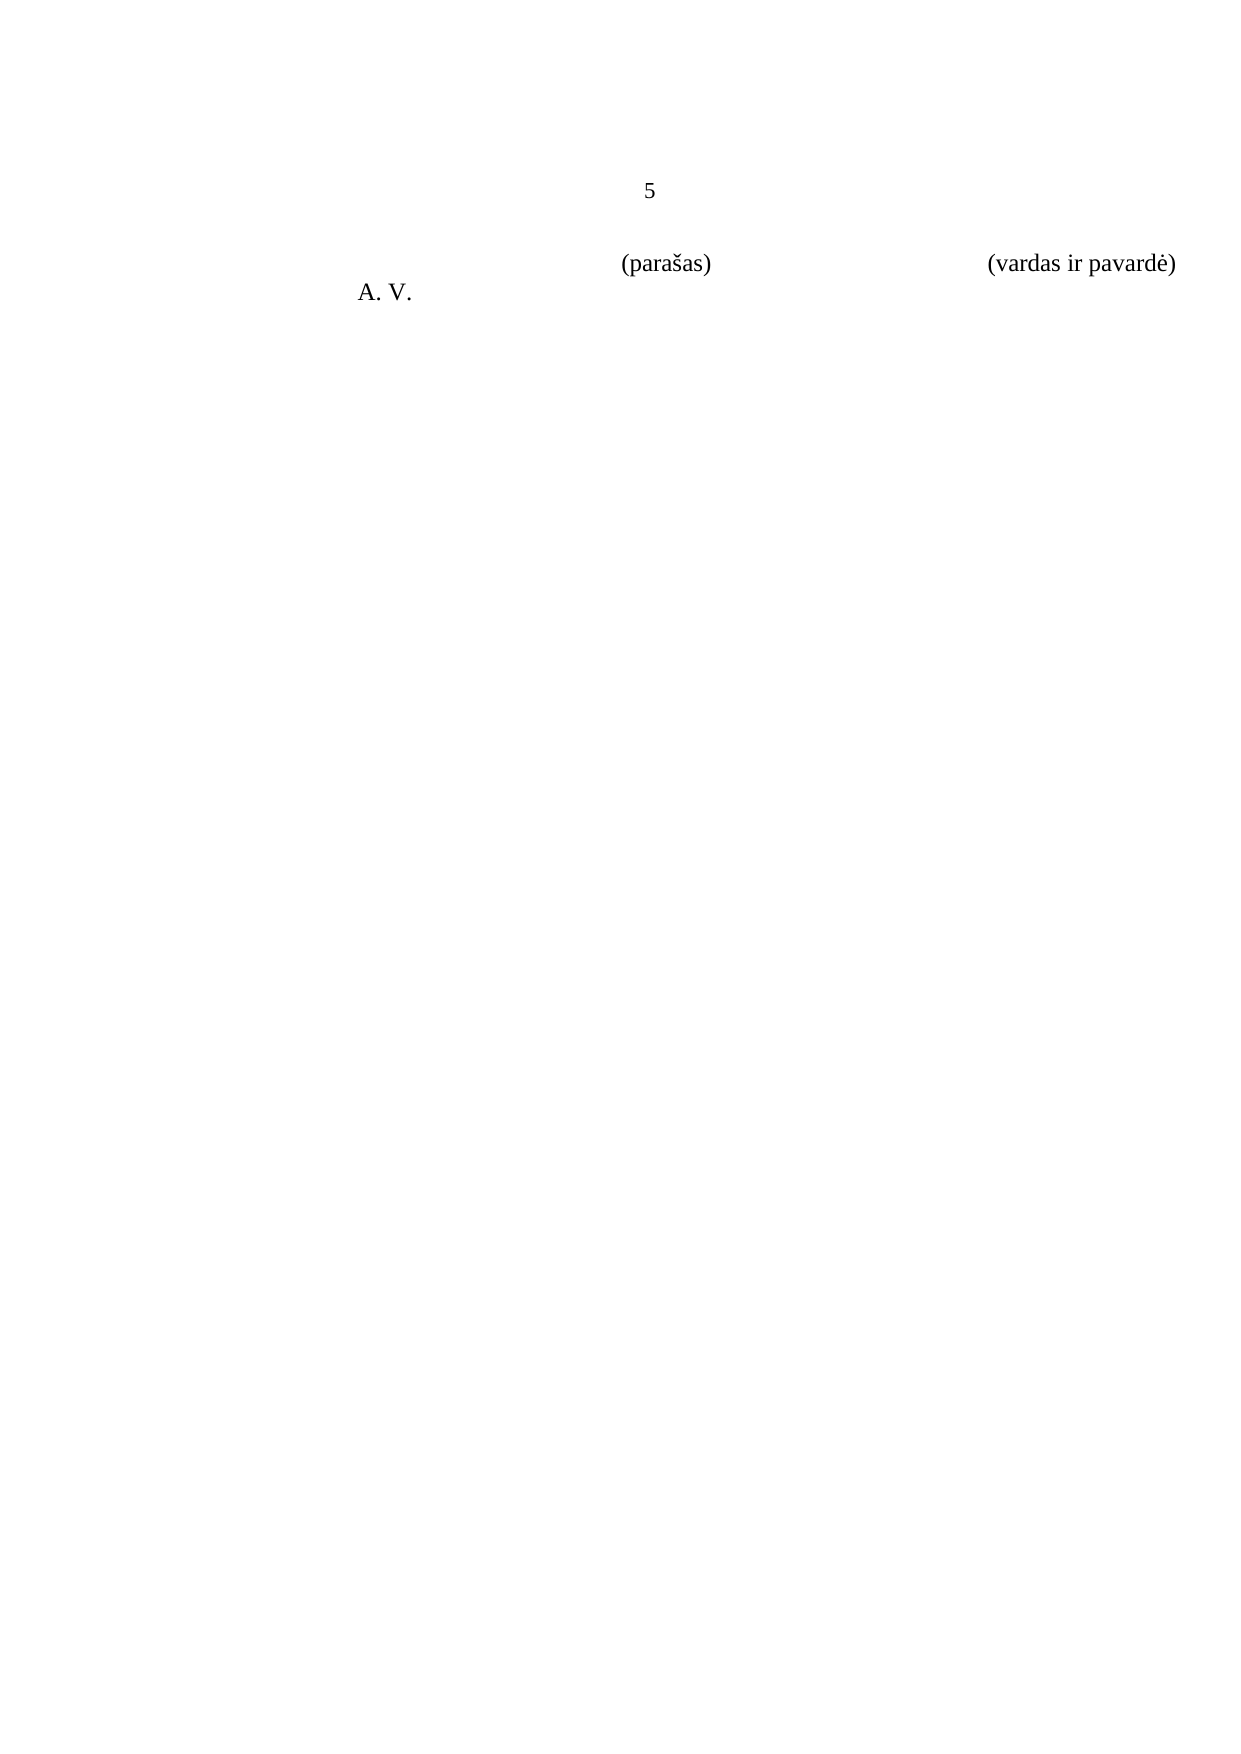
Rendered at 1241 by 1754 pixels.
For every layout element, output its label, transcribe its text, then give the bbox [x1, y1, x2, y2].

text A. V. [312, 277, 1240, 306]
text (parašas) (vardas ir pavardė) [447, 248, 1240, 277]
